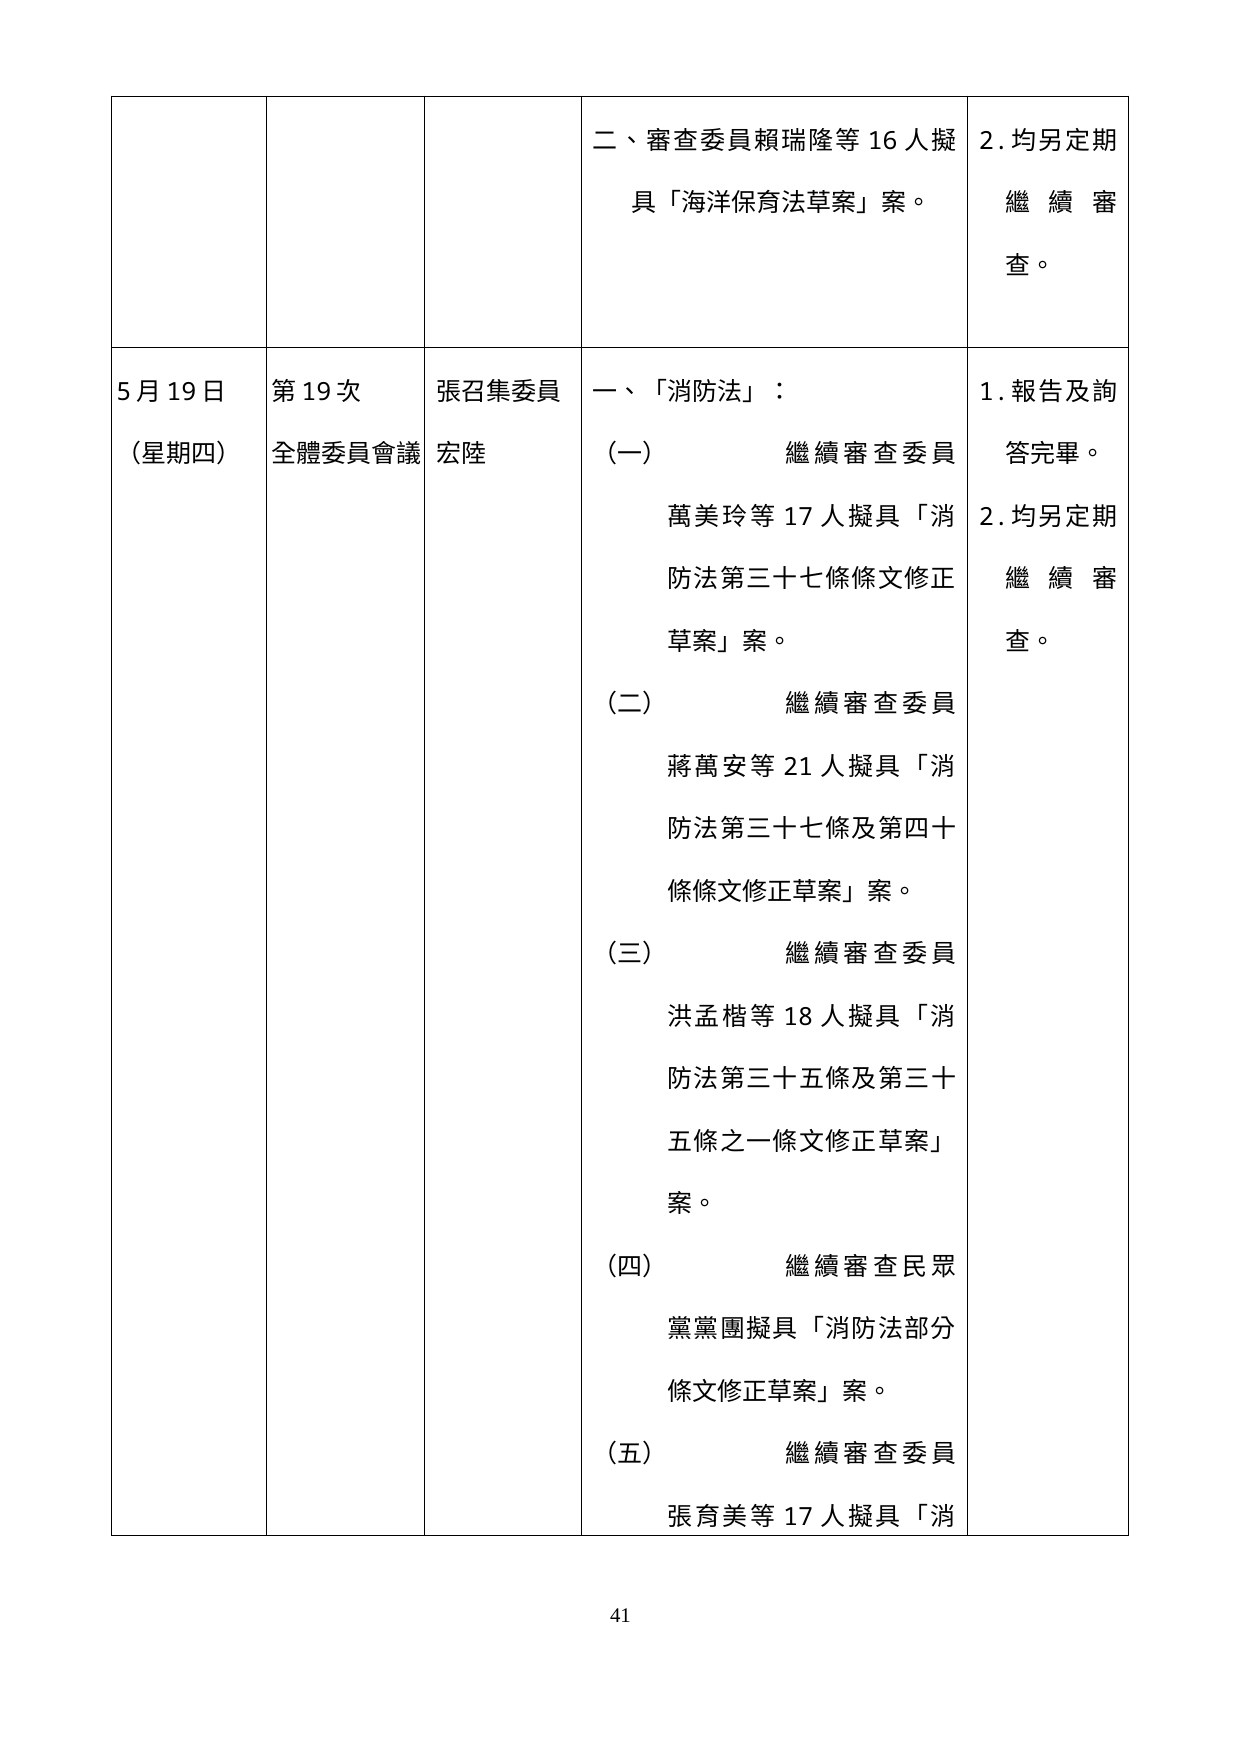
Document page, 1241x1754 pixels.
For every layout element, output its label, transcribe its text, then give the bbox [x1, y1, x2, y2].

table_cell [112, 97, 266, 347]
table_cell 1.報告及詢答完畢。 2.均另定期繼續審查。 [968, 348, 1128, 1535]
table_cell 5月19日 （星期四） [112, 348, 266, 1535]
table_cell 張召集委員宏陸 [425, 348, 581, 1535]
table_cell 2.均另定期繼續審查。 [968, 97, 1128, 347]
table_cell 第19次 全體委員會議 [267, 348, 424, 1535]
table_cell [425, 97, 581, 347]
table_cell 二、審查委員賴瑞隆等16人擬具「海洋保育法草案」案。 [582, 97, 967, 347]
table_cell [267, 97, 424, 347]
table_cell 一、「消防法」： （一） 繼續審查委員萬美玲等17人擬具「消防法第三十七條條文修正草案」案。 （二） 繼續審查委員蔣萬安等21人擬具「消防法第三十七條及第四十條條文修正草案」案。 （三） 繼續審查委員洪孟楷等18人擬具「消防法第三十五條及第三十五條之一條文修正草案」案。 （四） 繼續審查民眾黨黨團擬具「消防法部分條文修正草案」案。 （五） 繼續審查委員張育美等17人擬具「消 [582, 348, 967, 1535]
